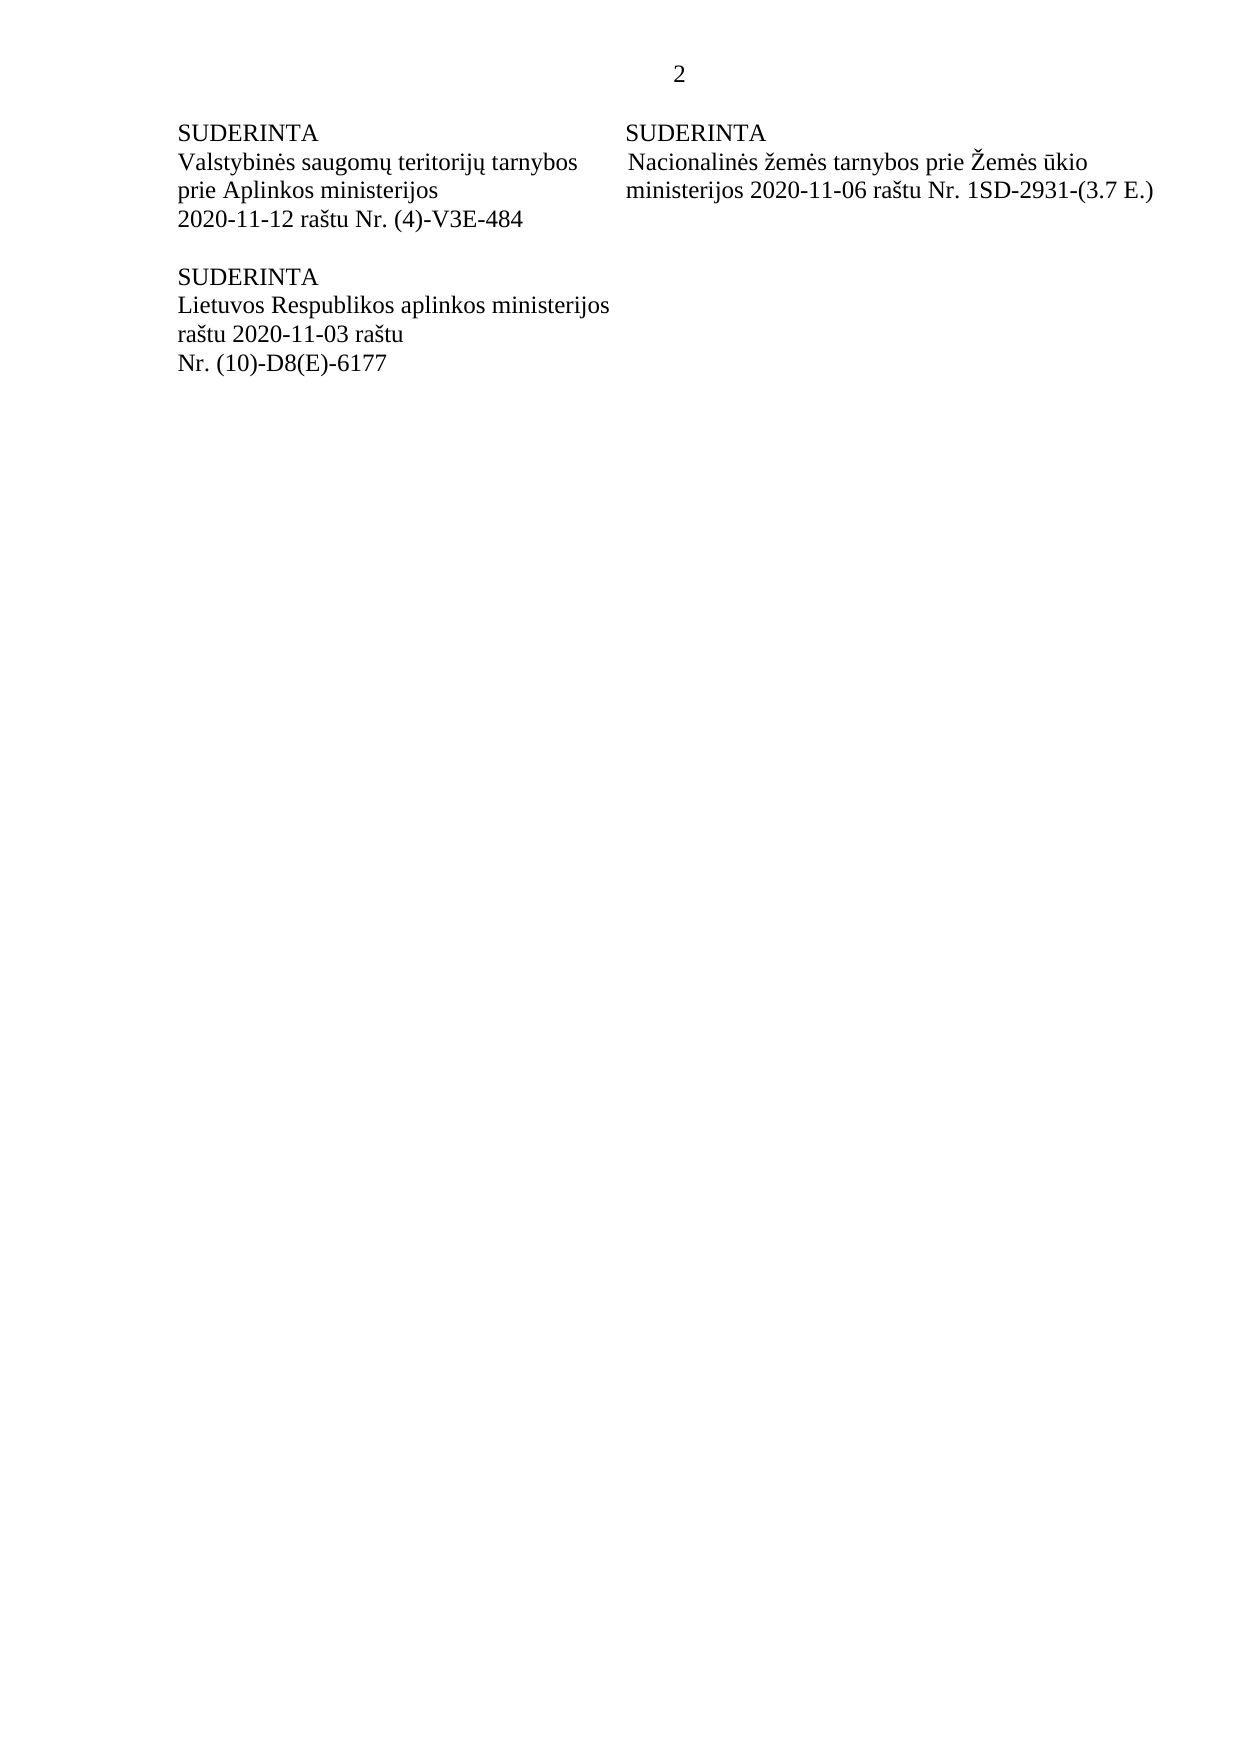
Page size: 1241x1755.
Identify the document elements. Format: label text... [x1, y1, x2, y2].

text Lietuvos Respublikos aplinkos ministerijos [177, 291, 1181, 319]
text raštu 2020-11-03 raštu [177, 319, 1181, 348]
text Nr. (10)-D8(E)-6177 [177, 348, 1181, 377]
text 2020-11-12 raštu Nr. (4)-V3E-484 [177, 204, 1181, 233]
text SUDERINTA SUDERINTA [177, 118, 1181, 147]
text prie Aplinkos ministerijos ministerijos 2020-11-06 raštu Nr. 1SD-2931-(3.7 E.) [177, 176, 1181, 204]
text Valstybinės saugomų teritorijų tarnybos Nacionalinės žemės tarnybos prie Žemės ūkio [177, 147, 1181, 176]
text SUDERINTA [177, 262, 1181, 291]
